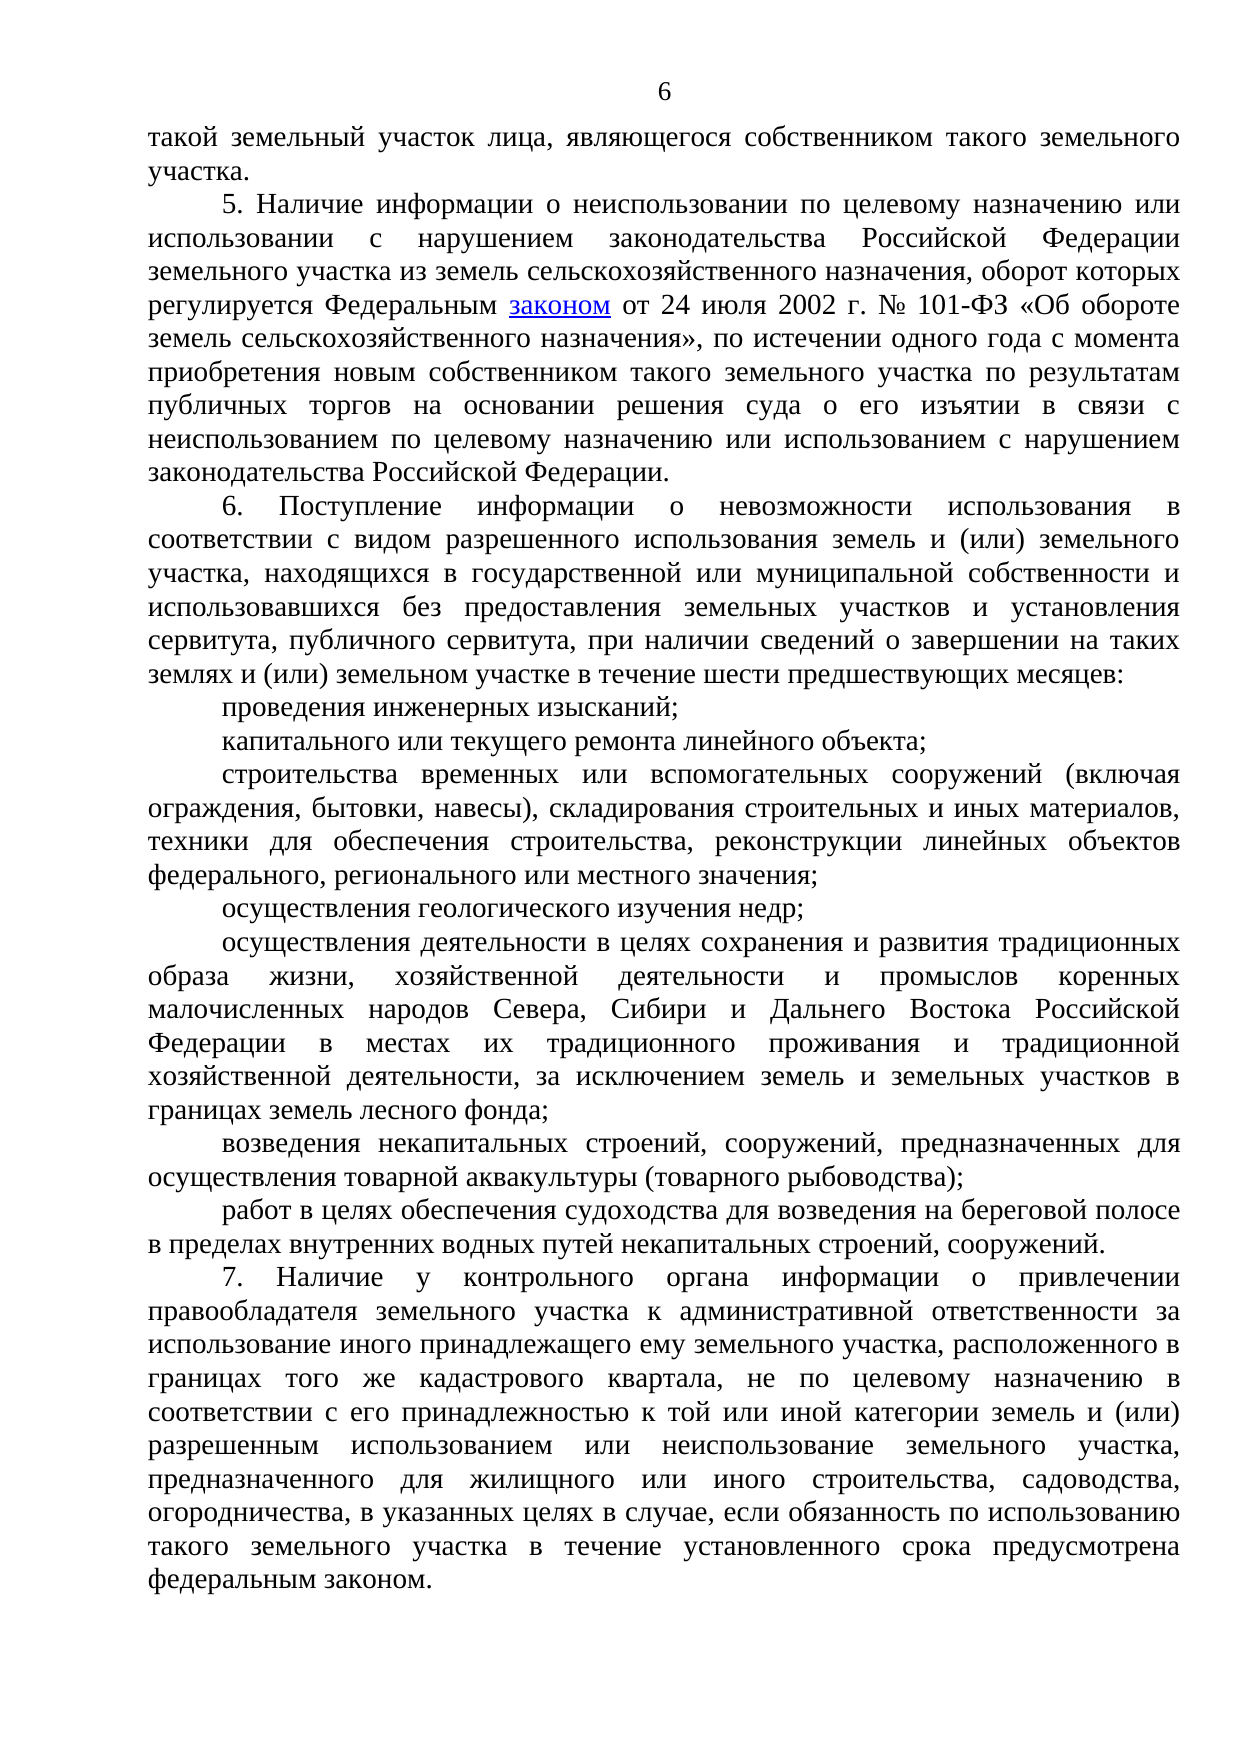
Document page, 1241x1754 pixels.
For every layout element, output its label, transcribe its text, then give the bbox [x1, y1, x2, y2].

text капитального или текущего ремонта линейного объекта; [148, 723, 1181, 756]
text строительства временных или вспомогательных сооружений (включая ограждения, бытовки, навесы), складирования строительных и иных материалов, техники для обеспечения строительства, реконструкции линейных объектов федерального, регионального или местного значения; [148, 756, 1181, 891]
text 7. Наличие у контрольного органа информации о привлечении правообладателя земельного участка к административной ответственности за использование иного принадлежащего ему земельного участка, расположенного в границах того же кадастрового квартала, не по целевому назначению в соответствии с его принадлежностью к той или иной категории земель и (или) разрешенным использованием или неиспользование земельного участка, предназначенного для жилищного или иного строительства, садоводства, огородничества, в указанных целях в случае, если обязанность по использованию такого земельного участка в течение установленного срока предусмотрена федеральным законом. [148, 1259, 1181, 1595]
text 6. Поступление информации о невозможности использования в соответствии с видом разрешенного использования земель и (или) земельного участка, находящихся в государственной или муниципальной собственности и использовавшихся без предоставления земельных участков и установления сервитута, публичного сервитута, при наличии сведений о завершении на таких землях и (или) земельном участке в течение шести предшествующих месяцев: [148, 488, 1181, 689]
text возведения некапитальных строений, сооружений, предназначенных для осуществления товарной аквакультуры (товарного рыбоводства); [148, 1125, 1181, 1192]
text проведения инженерных изысканий; [148, 689, 1181, 723]
text осуществления геологического изучения недр; [148, 891, 1181, 924]
text работ в целях обеспечения судоходства для возведения на береговой полосе в пределах внутренних водных путей некапитальных строений, сооружений. [148, 1192, 1181, 1259]
text 5. Наличие информации о неиспользовании по целевому назначению или использовании с нарушением законодательства Российской Федерации земельного участка из земель сельскохозяйственного назначения, оборот которых регулируется Федеральным законом от 24 июля 2002 г. № 101-ФЗ «Об обороте земель сельскохозяйственного назначения», по истечении одного года с момента приобретения новым собственником такого земельного участка по результатам публичных торгов на основании решения суда о его изъятии в связи с неиспользованием по целевому назначению или использованием с нарушением законодательства Российской Федерации. [148, 186, 1181, 488]
text осуществления деятельности в целях сохранения и развития традиционных образа жизни, хозяйственной деятельности и промыслов коренных малочисленных народов Севера, Сибири и Дальнего Востока Российской Федерации в местах их традиционного проживания и традиционной хозяйственной деятельности, за исключением земель и земельных участков в границах земель лесного фонда; [148, 924, 1181, 1125]
text такой земельный участок лица, являющегося собственником такого земельного участка. [148, 119, 1181, 186]
